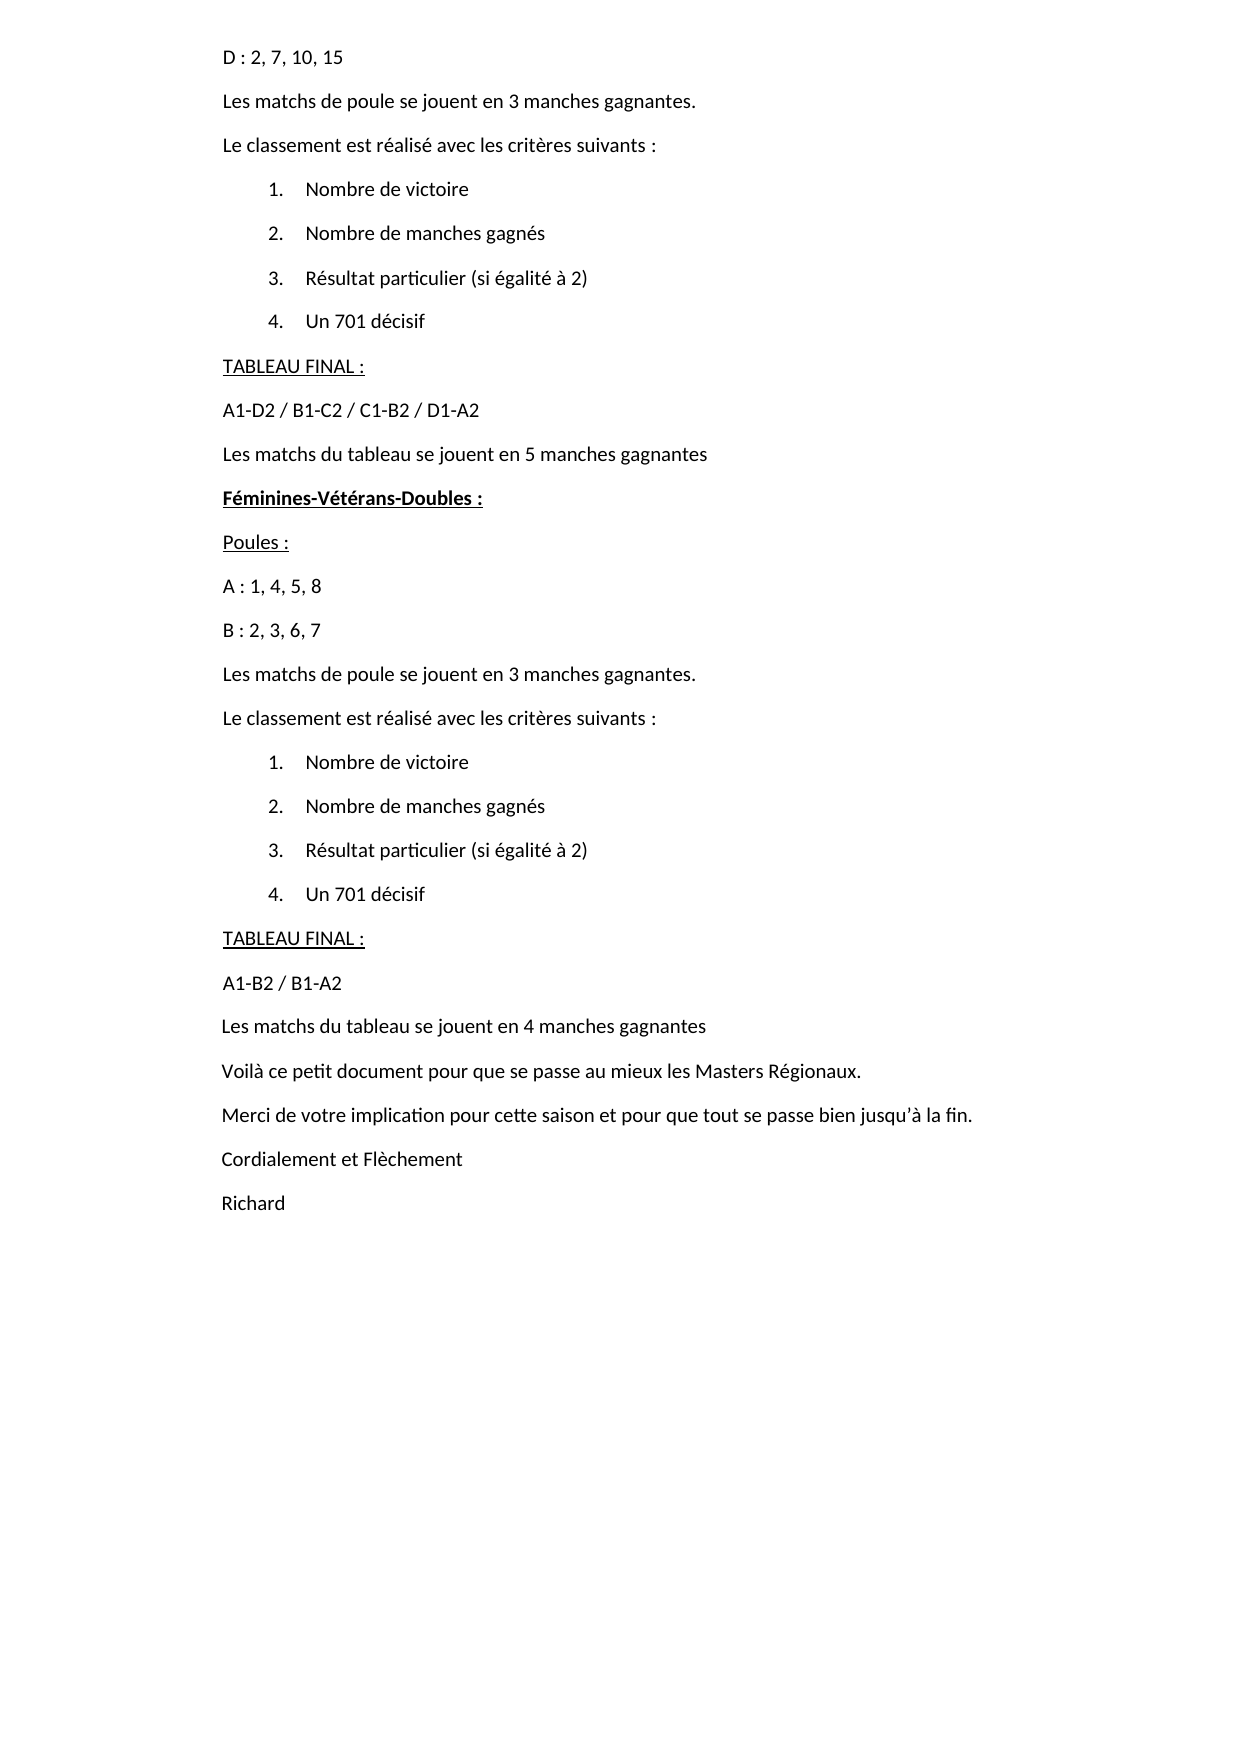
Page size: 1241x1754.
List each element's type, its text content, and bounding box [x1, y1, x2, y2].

list TABLEAU FINAL : [223, 353, 1093, 378]
text Cordialement et Flèchement [221, 1146, 1093, 1171]
list D : 2, 7, 10, 15 [223, 44, 1093, 70]
list Les matchs du tableau se jouent en 5 manches gagnantes [223, 441, 1093, 466]
list Les matchs de poule se jouent en 3 manches gagnantes. [223, 661, 1093, 687]
list A1-B2 / B1-A2 [223, 970, 1093, 995]
list Un 701 décisif [268, 882, 1093, 907]
list Féminines-Vétérans-Doubles : [223, 485, 1093, 510]
text Voilà ce petit document pour que se passe au mieux les Masters Régionaux. [221, 1058, 1093, 1083]
list Un 701 décisif [268, 309, 1093, 334]
list TABLEAU FINAL : [223, 926, 1093, 951]
text Les matchs du tableau se jouent en 4 manches gagnantes [221, 1014, 1093, 1039]
text Richard [221, 1190, 1093, 1215]
list Nombre de victoire [268, 749, 1093, 775]
list Résultat particulier (si égalité à 2) [268, 265, 1093, 290]
list Nombre de victoire [268, 177, 1093, 202]
list Nombre de manches gagnés [268, 793, 1093, 819]
text Merci de votre implication pour cette saison et pour que tout se passe bien jusqu’à la fin. [221, 1102, 1093, 1127]
list Le classement est réalisé avec les critères suivants : [223, 705, 1093, 731]
list Le classement est réalisé avec les critères suivants : [223, 132, 1093, 158]
list Résultat particulier (si égalité à 2) [268, 837, 1093, 863]
list A : 1, 4, 5, 8 [223, 573, 1093, 598]
list Les matchs de poule se jouent en 3 manches gagnantes. [223, 88, 1093, 114]
list Nombre de manches gagnés [268, 221, 1093, 246]
list B : 2, 3, 6, 7 [223, 617, 1093, 643]
list Poules : [223, 529, 1093, 554]
list A1-D2 / B1-C2 / C1-B2 / D1-A2 [223, 397, 1093, 422]
